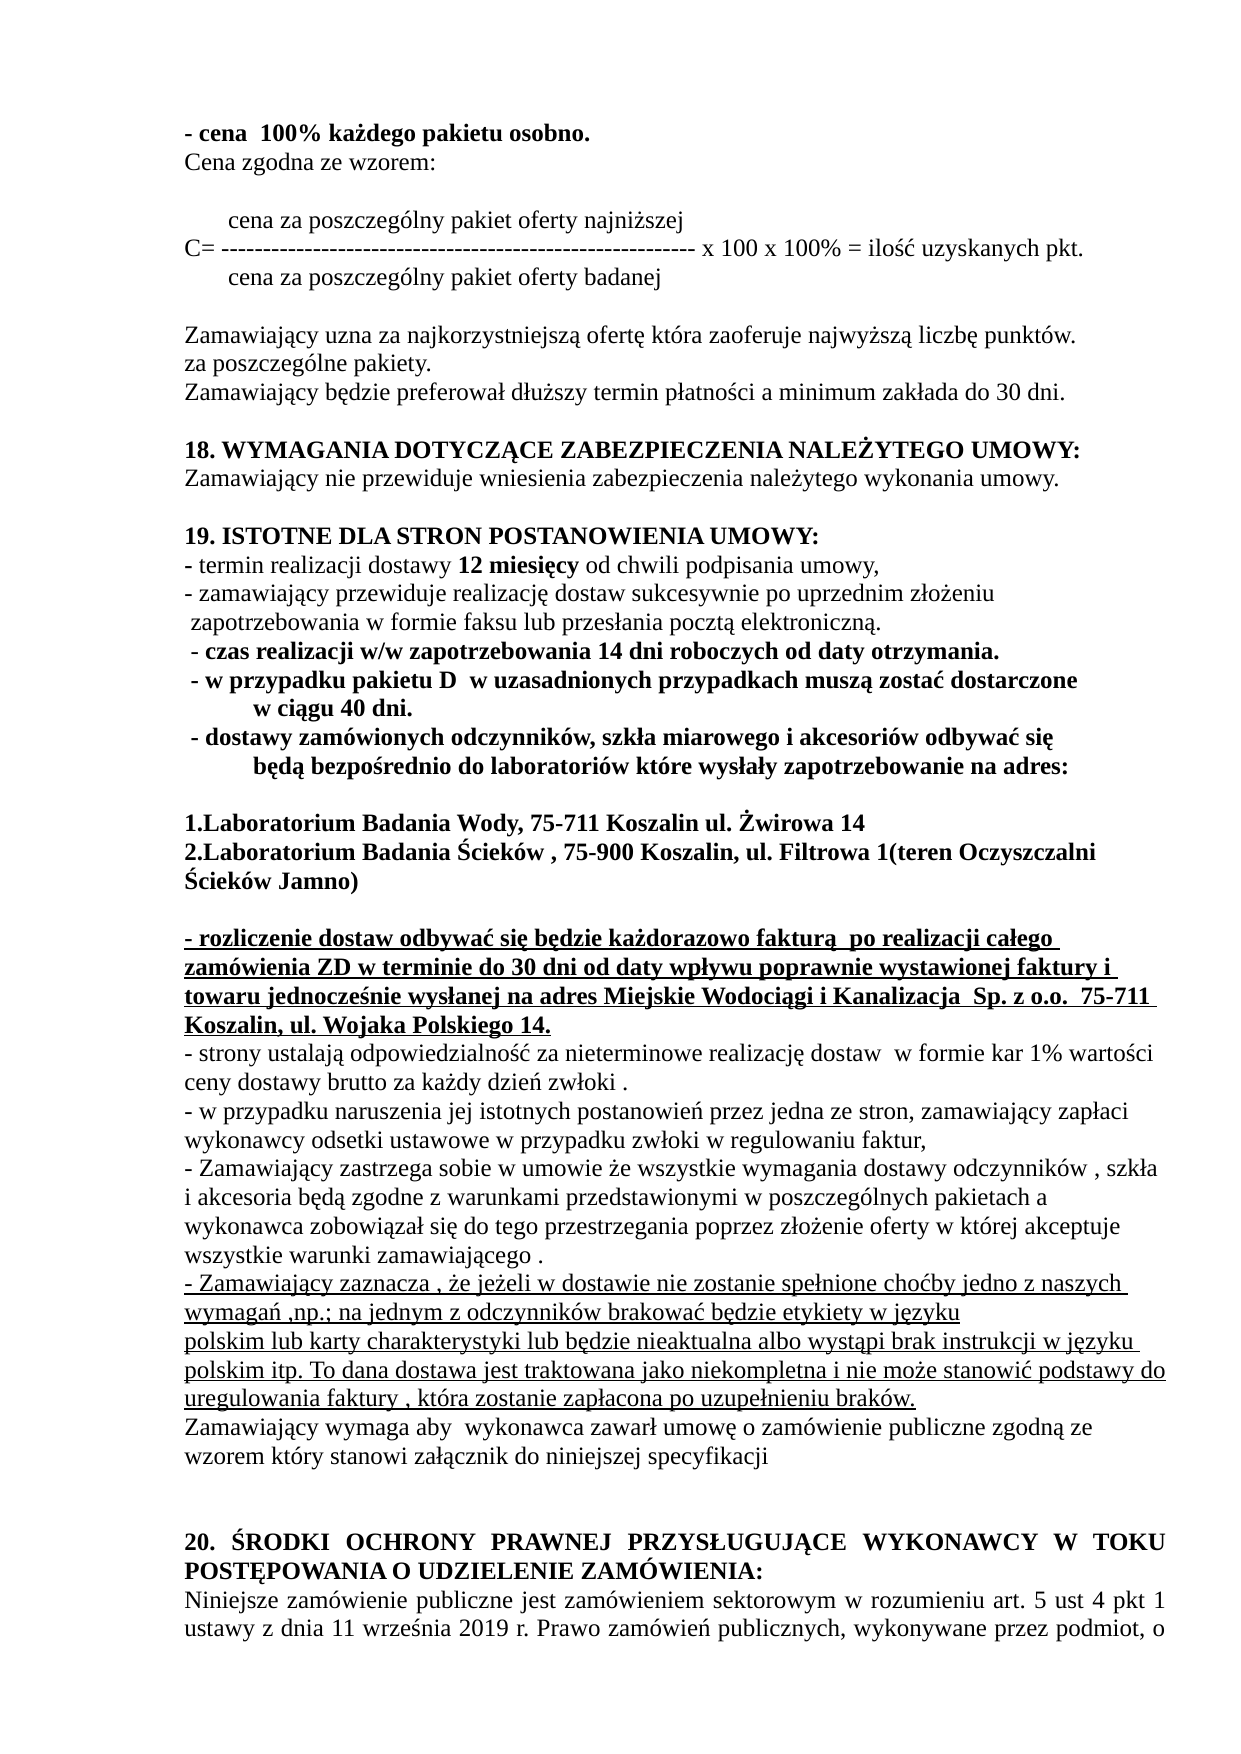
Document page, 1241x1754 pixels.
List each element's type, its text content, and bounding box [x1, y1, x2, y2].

text - Zamawiający zastrzega sobie w umowie że wszystkie wymagania dostawy odczynników , szkła i akcesoria będą zgodne z warunkami przedstawionymi w poszczególnych pakietach a wykonawca zobowiązał się do tego przestrzegania poprzez złożenie oferty w której akceptuje wszystkie warunki zamawiającego . [184, 1153, 1167, 1268]
text - strony ustalają odpowiedzialność za nieterminowe realizację dostaw w formie kar 1% wartości ceny dostawy brutto za każdy dzień zwłoki . [184, 1038, 1167, 1096]
text cena za poszczególny pakiet oferty najniższej [184, 205, 1167, 233]
text zapotrzebowania w formie faksu lub przesłania pocztą elektroniczną. [184, 607, 1167, 636]
text - dostawy zamówionych odczynników, szkła miarowego i akcesoriów odbywać się [184, 722, 1167, 751]
text - czas realizacji w/w zapotrzebowania 14 dni roboczych od daty otrzymania. [184, 636, 1167, 665]
text C= --------------------------------------------------------- x 100 x 100% = ilość uzyskanych pkt. [184, 233, 1167, 262]
text będą bezpośrednio do laboratoriów które wysłały zapotrzebowanie na adres: [184, 751, 1167, 780]
text Niniejsze zamówienie publiczne jest zamówieniem sektorowym w rozumieniu art. 5 ust 4 pkt 1 ustawy z dnia 11 września 2019 r. Prawo zamówień publicznych, wykonywane przez podmiot, o [184, 1585, 1167, 1642]
text Zamawiający uzna za najkorzystniejszą ofertę która zaoferuje najwyższą liczbę punktów. za poszczególne pakiety. Zamawiający będzie preferował dłuższy termin płatności a minimum zakłada do 30 dni. [184, 320, 1167, 406]
text 19. ISTOTNE DLA STRON POSTANOWIENIA UMOWY: [184, 521, 1167, 550]
text Zamawiający wymaga aby wykonawca zawarł umowę o zamówienie publiczne zgodną ze wzorem który stanowi załącznik do niniejszej specyfikacji [184, 1412, 1167, 1470]
text cena za poszczególny pakiet oferty badanej [184, 262, 1167, 291]
text Zamawiający nie przewiduje wniesienia zabezpieczenia należytego wykonania umowy. [184, 463, 1167, 492]
text 1.Laboratorium Badania Wody, 75-711 Koszalin ul. Żwirowa 14 [184, 808, 1167, 837]
text - termin realizacji dostawy 12 miesięcy od chwili podpisania umowy, [184, 550, 1167, 578]
text 2.Laboratorium Badania Ścieków , 75-900 Koszalin, ul. Filtrowa 1(teren Oczyszczalni Ścieków Jamno) [184, 837, 1167, 895]
text - cena 100% każdego pakietu osobno. [184, 118, 1167, 147]
text - rozliczenie dostaw odbywać się będzie każdorazowo fakturą po realizacji całego zamówienia ZD w terminie do 30 dni od daty wpływu poprawnie wystawionej faktury i towaru jednocześnie wysłanej na adres Miejskie Wodociągi i Kanalizacja Sp. z o.o. 75-711 Koszalin, ul. Wojaka Polskiego 14. [184, 923, 1167, 1038]
text - zamawiający przewiduje realizację dostaw sukcesywnie po uprzednim złożeniu [184, 578, 1167, 607]
text Cena zgodna ze wzorem: [184, 147, 1167, 176]
text - w przypadku naruszenia jej istotnych postanowień przez jedna ze stron, zamawiający zapłaci wykonawcy odsetki ustawowe w przypadku zwłoki w regulowaniu faktur, [184, 1096, 1167, 1153]
text - w przypadku pakietu D w uzasadnionych przypadkach muszą zostać dostarczone [184, 665, 1167, 693]
text - Zamawiający zaznacza , że jeżeli w dostawie nie zostanie spełnione choćby jedno z naszych wymagań ,np.; na jednym z odczynników brakować będzie etykiety w języku polskim lub karty charakterystyki lub będzie nieaktualna albo wystąpi brak instrukcji w języku polskim itp. To dana dostawa jest traktowana jako niekompletna i nie może stanowić podstawy do uregulowania faktury , która zostanie zapłacona po uzupełnieniu braków. [184, 1268, 1167, 1412]
text w ciągu 40 dni. [184, 693, 1167, 722]
text 20. ŚRODKI OCHRONY PRAWNEJ PRZYSŁUGUJĄCE WYKONAWCY W TOKU POSTĘPOWANIA O UDZIELENIE ZAMÓWIENIA: [184, 1527, 1167, 1585]
text 18. WYMAGANIA DOTYCZĄCE ZABEZPIECZENIA NALEŻYTEGO UMOWY: [184, 435, 1167, 463]
